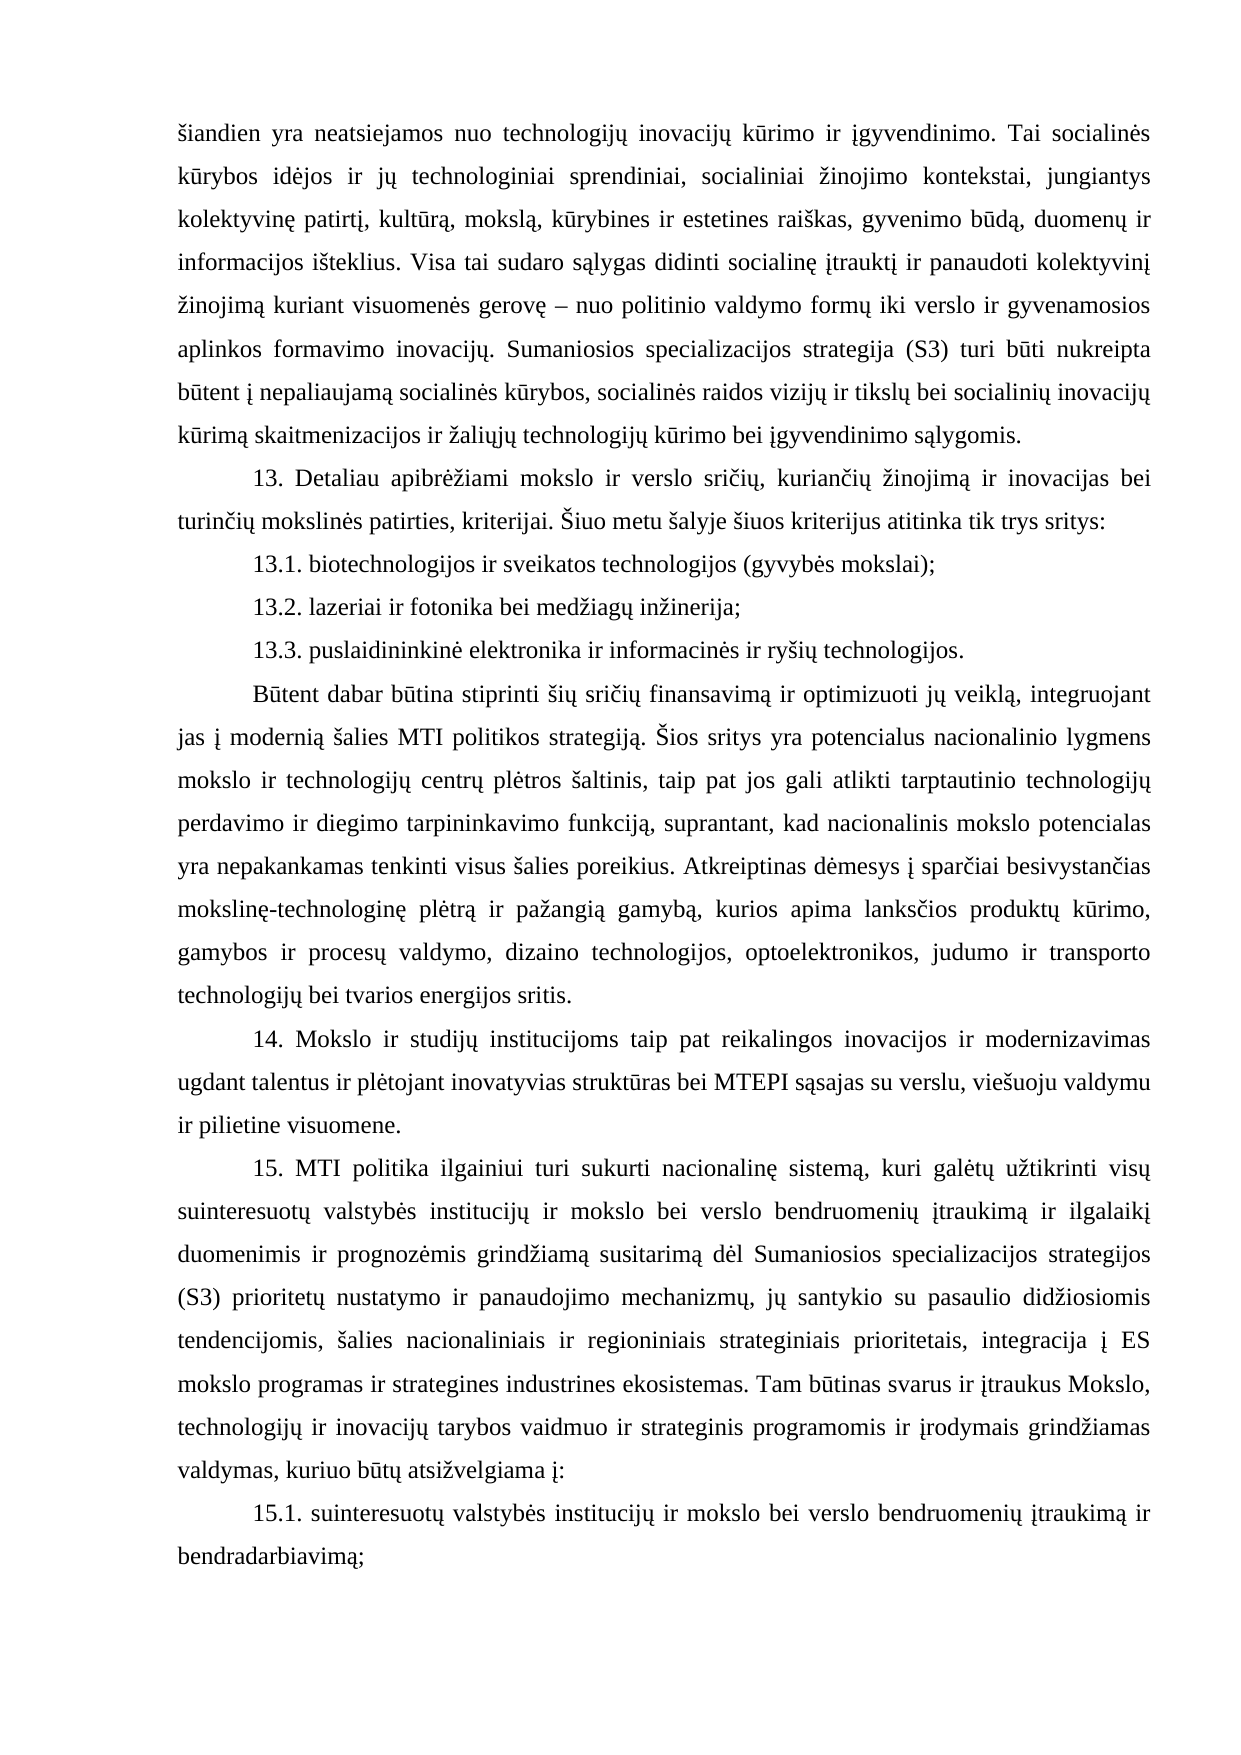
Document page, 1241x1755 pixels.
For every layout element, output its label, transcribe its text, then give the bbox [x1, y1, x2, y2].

text Būtent dabar būtina stiprinti šių sričių finansavimą ir optimizuoti jų veiklą, integruojant jas į modernią šalies MTI politikos strategiją. Šios sritys yra potencialus nacionalinio lygmens mokslo ir technologijų centrų plėtros šaltinis, taip pat jos gali atlikti tarptautinio technologijų perdavimo ir diegimo tarpininkavimo funkciją, suprantant, kad nacionalinis mokslo potencialas yra nepakankamas tenkinti visus šalies poreikius. Atkreiptinas dėmesys į sparčiai besivystančias mokslinę-technologinę plėtrą ir pažangią gamybą, kurios apima lanksčios produktų kūrimo, gamybos ir procesų valdymo, dizaino technologijos, optoelektronikos, judumo ir transporto technologijų bei tvarios energijos sritis. [177, 679, 1152, 1009]
text 15.1. suinteresuotų valstybės institucijų ir mokslo bei verslo bendruomenių įtraukimą ir bendradarbiavimą; [177, 1498, 1152, 1570]
text 13.2. lazeriai ir fotonika bei medžiagų inžinerija; [177, 592, 1152, 621]
text šiandien yra neatsiejamos nuo technologijų inovacijų kūrimo ir įgyvendinimo. Tai socialinės kūrybos idėjos ir jų technologiniai sprendiniai, socialiniai žinojimo kontekstai, jungiantys kolektyvinę patirtį, kultūrą, mokslą, kūrybines ir estetines raiškas, gyvenimo būdą, duomenų ir informacijos išteklius. Visa tai sudaro sąlygas didinti socialinę įtrauktį ir panaudoti kolektyvinį žinojimą kuriant visuomenės gerovę – nuo politinio valdymo formų iki verslo ir gyvenamosios aplinkos formavimo inovacijų. Sumaniosios specializacijos strategija (S3) turi būti nukreipta būtent į nepaliaujamą socialinės kūrybos, socialinės raidos vizijų ir tikslų bei socialinių inovacijų kūrimą skaitmenizacijos ir žaliųjų technologijų kūrimo bei įgyvendinimo sąlygomis. [177, 118, 1152, 449]
text 14. Mokslo ir studijų institucijoms taip pat reikalingos inovacijos ir modernizavimas ugdant talentus ir plėtojant inovatyvias struktūras bei MTEPI sąsajas su verslu, viešuoju valdymu ir pilietine visuomene. [177, 1024, 1152, 1139]
text 15. MTI politika ilgainiui turi sukurti nacionalinę sistemą, kuri galėtų užtikrinti visų suinteresuotų valstybės institucijų ir mokslo bei verslo bendruomenių įtraukimą ir ilgalaikį duomenimis ir prognozėmis grindžiamą susitarimą dėl Sumaniosios specializacijos strategijos (S3) prioritetų nustatymo ir panaudojimo mechanizmų, jų santykio su pasaulio didžiosiomis tendencijomis, šalies nacionaliniais ir regioniniais strateginiais prioritetais, integracija į ES mokslo programas ir strategines industrines ekosistemas. Tam būtinas svarus ir įtraukus Mokslo, technologijų ir inovacijų tarybos vaidmuo ir strateginis programomis ir įrodymais grindžiamas valdymas, kuriuo būtų atsižvelgiama į: [177, 1153, 1152, 1484]
text 13.3. puslaidininkinė elektronika ir informacinės ir ryšių technologijos. [177, 636, 1152, 664]
text 13. Detaliau apibrėžiami mokslo ir verslo sričių, kuriančių žinojimą ir inovacijas bei turinčių mokslinės patirties, kriterijai. Šiuo metu šalyje šiuos kriterijus atitinka tik trys sritys: [177, 463, 1152, 535]
text 13.1. biotechnologijos ir sveikatos technologijos (gyvybės mokslai); [177, 549, 1152, 578]
